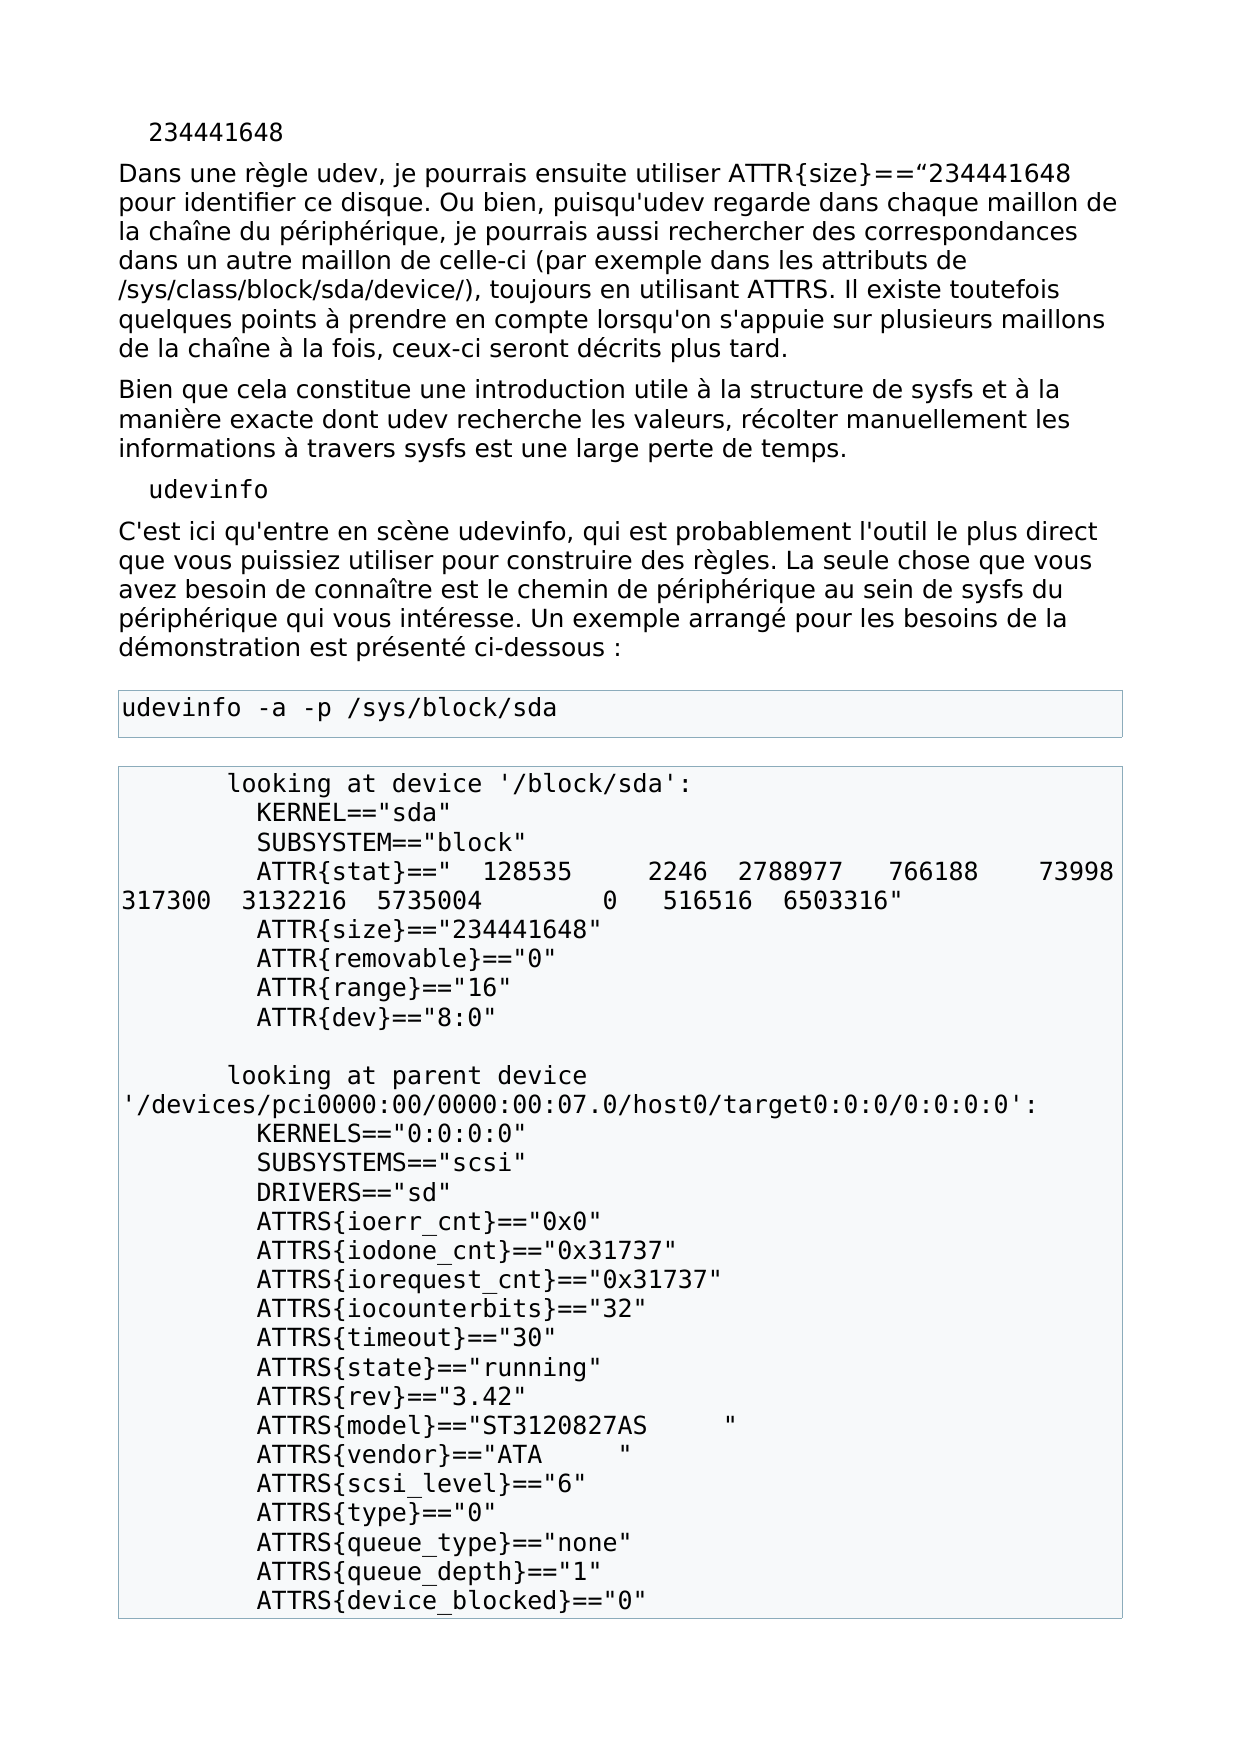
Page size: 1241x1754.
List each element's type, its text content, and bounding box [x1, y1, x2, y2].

table_header udevinfo -a -p /sys/block/sda [119, 691, 1122, 737]
table_header looking at device '/block/sda': KERNEL=="sda" SUBSYSTEM=="block" ATTR{stat}==" 128535 2246 2788977 766188 73998 317300 3132216 5735004 0 516516 6503316" ATTR{size}=="234441648" ATTR{removable}=="0" ATTR{range}=="16" ATTR{dev}=="8:0" looking at parent device '/devices/pci0000:00/0000:00:07.0/host0/target0:0:0/0:0:0:0': KERNELS=="0:0:0:0" SUBSYSTEMS=="scsi" DRIVERS=="sd" ATTRS{ioerr_cnt}=="0x0" ATTRS{iodone_cnt}=="0x31737" ATTRS{iorequest_cnt}=="0x31737" ATTRS{iocounterbits}=="32" ATTRS{timeout}=="30" ATTRS{state}=="running" ATTRS{rev}=="3.42" ATTRS{model}=="ST3120827AS " ATTRS{vendor}=="ATA " ATTRS{scsi_level}=="6" ATTRS{type}=="0" ATTRS{queue_type}=="none" ATTRS{queue_depth}=="1" ATTRS{device_blocked}=="0" [119, 767, 1122, 1618]
text Dans une règle udev, je pourrais ensuite utiliser ATTR{size}==“234441648 pour identifier ce disque. Ou bien, puisqu'udev regarde dans chaque maillon de la chaîne du périphérique, je pourrais aussi rechercher des correspondances dans un autre maillon de celle-ci (par exemple dans les attributs de /sys/class/block/sda/device/), toujours en utilisant ATTRS. Il existe toutefois quelques points à prendre en compte lorsqu'on s'appuie sur plusieurs maillons de la chaîne à la fois, ceux-ci seront décrits plus tard. [118, 159, 1122, 363]
text udevinfo [118, 476, 1122, 505]
text C'est ici qu'entre en scène udevinfo, qui est probablement l'outil le plus direct que vous puissiez utiliser pour construire des règles. La seule chose que vous avez besoin de connaître est le chemin de périphérique au sein de sysfs du périphérique qui vous intéresse. Un exemple arrangé pour les besoins de la démonstration est présenté ci-dessous : [118, 517, 1122, 662]
text 234441648 [118, 118, 1122, 147]
text Bien que cela constitue une introduction utile à la structure de sysfs et à la manière exacte dont udev recherche les valeurs, récolter manuellement les informations à travers sysfs est une large perte de temps. [118, 376, 1122, 463]
